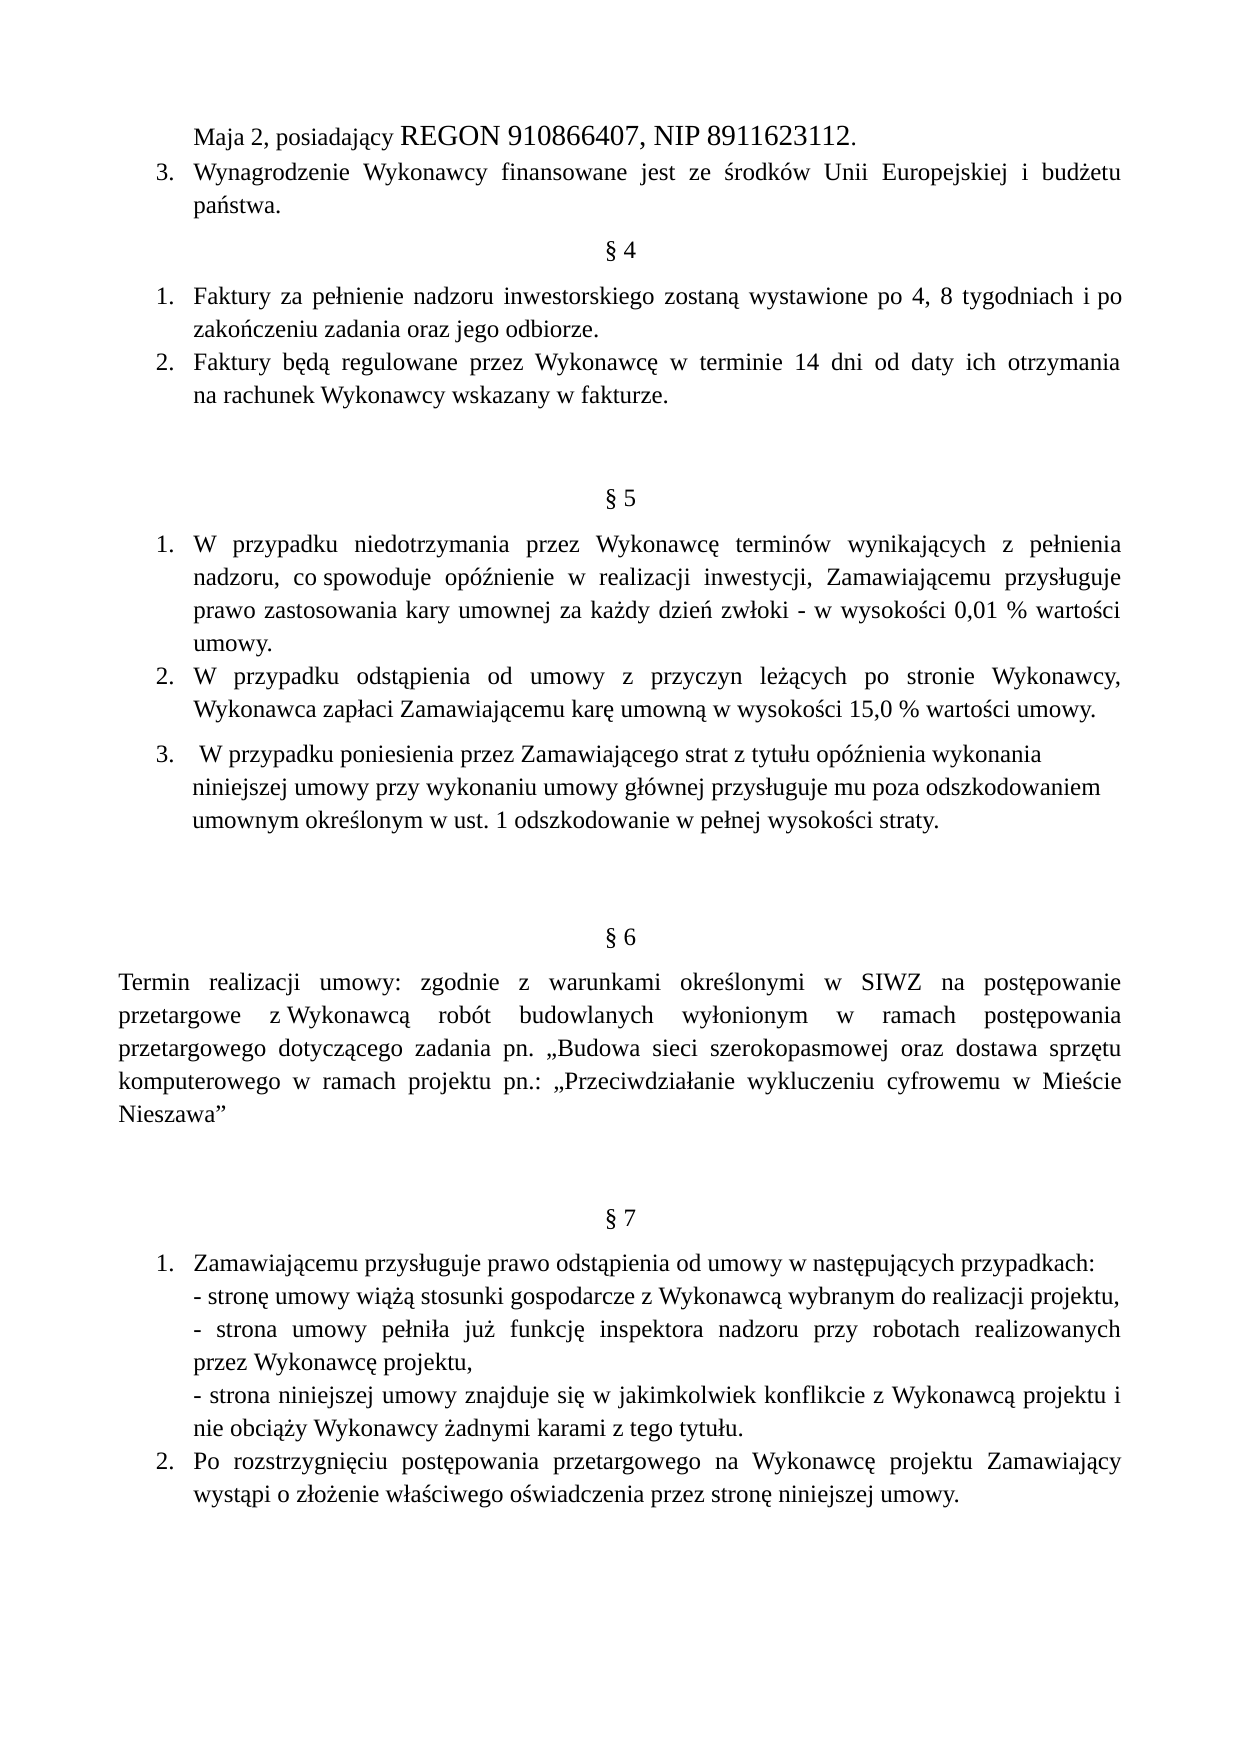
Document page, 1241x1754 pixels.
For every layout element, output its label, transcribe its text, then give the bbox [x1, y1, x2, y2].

text § 7 [118, 1203, 1122, 1231]
list Zamawiającemu przysługuje prawo odstąpienia od umowy w następujących przypadkach: [156, 1248, 1122, 1277]
list - stronę umowy wiążą stosunki gospodarcze z Wykonawcą wybranym do realizacji projektu, [156, 1281, 1122, 1310]
list W przypadku odstąpienia od umowy z przyczyn leżących po stronie Wykonawcy, Wykonawca zapłaci Zamawiającemu karę umowną w wysokości 15,0 % wartości umowy. [156, 661, 1122, 723]
text § 6 [118, 922, 1122, 950]
list W przypadku niedotrzymania przez Wykonawcę terminów wynikających z pełnienia nadzoru, co spowoduje opóźnienie w realizacji inwestycji, Zamawiającemu przysługuje prawo zastosowania kary umownej za każdy dzień zwłoki - w wysokości 0,01 % wartości umowy. [156, 529, 1122, 657]
list Wynagrodzenie Wykonawcy finansowane jest ze środków Unii Europejskiej i budżetu państwa. [156, 157, 1122, 218]
text § 5 [118, 483, 1122, 512]
list Termin realizacji umowy: zgodnie z warunkami określonymi w SIWZ na postępowanie przetargowe z Wykonawcą robót budowlanych wyłonionym w ramach postępowania przetargowego dotyczącego zadania pn. „Budowa sieci szerokopasmowej oraz dostawa sprzętu komputerowego w ramach projektu pn.: „Przeciwdziałanie wykluczeniu cyfrowemu w Mieście Nieszawa” [118, 967, 1122, 1128]
list - strona niniejszej umowy znajduje się w jakimkolwiek konflikcie z Wykonawcą projektu i nie obciąży Wykonawcy żadnymi karami z tego tytułu. [156, 1380, 1122, 1442]
list - strona umowy pełniła już funkcję inspektora nadzoru przy robotach realizowanych przez Wykonawcę projektu, [156, 1314, 1122, 1376]
text 3. W przypadku poniesienia przez Zamawiającego strat z tytułu opóźnienia wykonania niniejszej umowy przy wykonaniu umowy głównej przysługuje mu poza odszkodowaniem umownym określonym w ust. 1 odszkodowanie w pełnej wysokości straty. [118, 739, 1122, 834]
list Faktury za pełnienie nadzoru inwestorskiego zostaną wystawione po 4, 8 tygodniach i po zakończeniu zadania oraz jego odbiorze. [156, 281, 1122, 342]
list Faktury będą regulowane przez Wykonawcę w terminie 14 dni od daty ich otrzymania na rachunek Wykonawcy wskazany w fakturze. [156, 347, 1122, 408]
text § 4 [118, 235, 1122, 264]
list Po rozstrzygnięciu postępowania przetargowego na Wykonawcę projektu Zamawiający wystąpi o złożenie właściwego oświadczenia przez stronę niniejszej umowy. [156, 1446, 1122, 1508]
list Maja 2, posiadający REGON 910866407, NIP 8911623112. [156, 118, 1122, 152]
